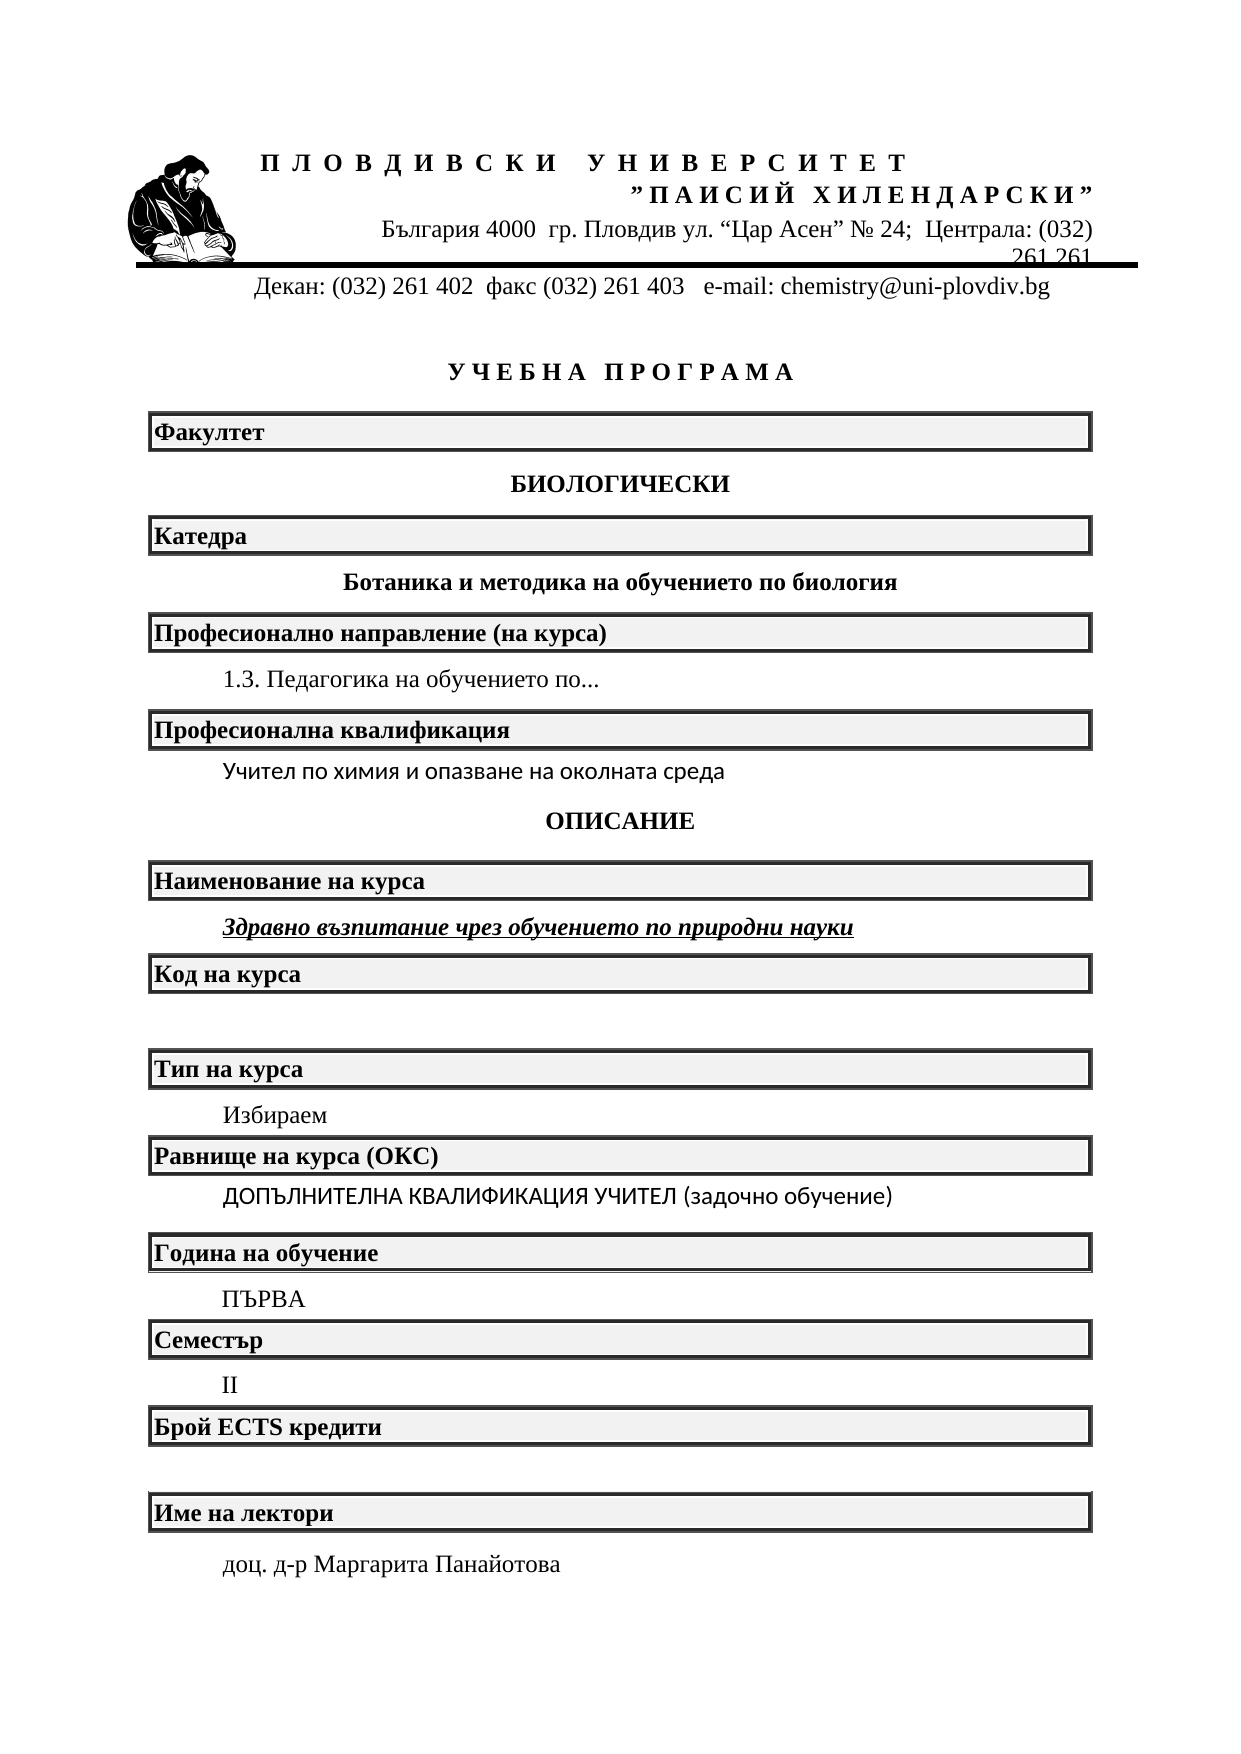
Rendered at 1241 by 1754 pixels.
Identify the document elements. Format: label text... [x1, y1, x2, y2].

subtitle Наименование на курса [154, 867, 1086, 895]
text Катедра [154, 521, 1086, 550]
text Първа [148, 1284, 1093, 1312]
text УЧЕБНА ПРОГРАМА [148, 357, 1093, 386]
text Декан: (032) 261 402 факс (032) 261 403 e-mail: chemistry@uni-plovdiv.bg [253, 271, 1093, 300]
text Здравно възпитание чрез обучението по природни науки [148, 912, 1093, 941]
text Допълнителна квалификация учител (задочно обучение) [148, 1181, 1093, 1211]
subtitle БИОЛОГИЧЕСКИ [148, 469, 1093, 498]
text Учител по химия и опазване на околната среда [148, 755, 1093, 785]
text Тип на курса [154, 1055, 1086, 1083]
text Равнище на курса (ОКС) [154, 1141, 1086, 1170]
text Професионално направление (на курса) [154, 618, 1086, 647]
text II [148, 1370, 1093, 1399]
text Година на обучение [154, 1238, 1086, 1267]
text ОПИСАНИЕ [148, 806, 1093, 835]
text 1.3. Педагогика на обучението по... [148, 664, 1093, 693]
text Професионална квалификация [154, 716, 1086, 744]
text Код на курса [154, 959, 1086, 988]
text Избираем [148, 1100, 1093, 1129]
text България 4000 гр. Пловдив ул. “Цар Асен” № 24; Централа: (032) 261 261 [298, 214, 1093, 262]
text Семестър [154, 1325, 1086, 1354]
subtitle ПЛОВДИВСКИ УНИВЕРСИТЕТ [110, 148, 1093, 303]
text Име на лектори [154, 1498, 1086, 1526]
text Факултет [154, 418, 1086, 446]
text доц. д-р Маргарита Панайотова [148, 1549, 1093, 1578]
text ”ПАИСИЙ ХИЛЕНДАРСКИ” [253, 181, 1093, 209]
text Ботаника и методика на обучението по биология [148, 567, 1093, 595]
text Брой ECTS кредити [154, 1412, 1086, 1440]
